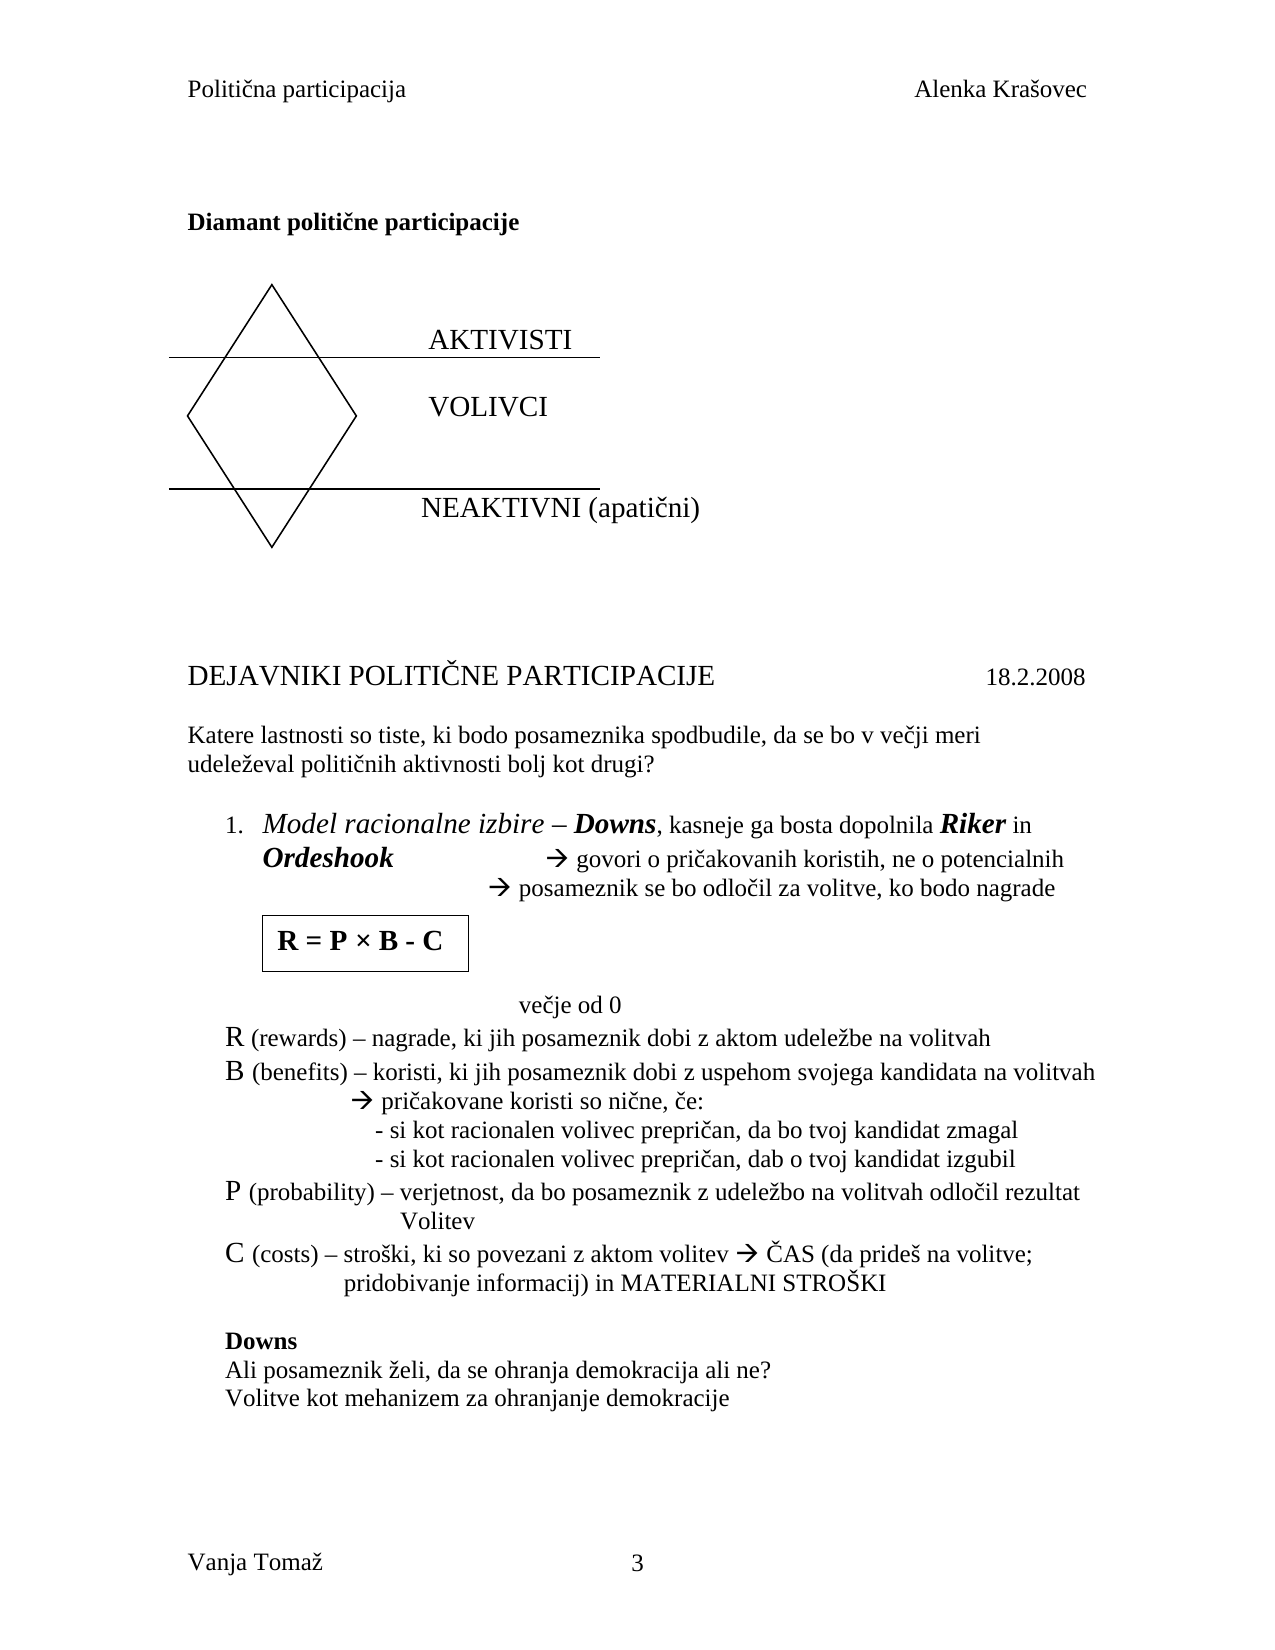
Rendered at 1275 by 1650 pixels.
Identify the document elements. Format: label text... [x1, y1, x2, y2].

text Volitev [225, 1206, 1106, 1235]
text P (probability) – verjetnost, da bo posameznik z udeležbo na volitvah odločil rezultat [225, 1173, 1106, 1206]
text večje od 0 [225, 991, 1087, 1019]
list Model racionalne izbire – Downs, kasneje ga bosta dopolnila Riker in Ordeshook  govori o pričakovanih koristih, ne o potencialnih [225, 806, 1087, 873]
text [187, 322, 246, 356]
text AKTIVISTI [298, 322, 1087, 356]
text DEJAVNIKI POLITIČNE PARTICIPACIJE 18.2.2008 [187, 658, 1087, 691]
text - si kot racionalen volivec prepričan, da bo tvoj kandidat zmagal [225, 1115, 1106, 1144]
text R (rewards) – nagrade, ki jih posameznik dobi z aktom udeležbe na volitvah [225, 1019, 1087, 1053]
text - si kot racionalen volivec prepričan, dab o tvoj kandidat izgubil [225, 1144, 1106, 1173]
text  posameznik se bo odločil za volitve, ko bodo nagrade [225, 873, 1087, 991]
text Downs [225, 1326, 1106, 1355]
text Katere lastnosti so tiste, ki bodo posameznika spodbudile, da se bo v večji meri udeleževal političnih aktivnosti bolj kot drugi? [187, 720, 1087, 778]
text pridobivanje informacij) in MATERIALNI STROŠKI [225, 1268, 1106, 1297]
text  pričakovane koristi so nične, če: [225, 1086, 1106, 1115]
text NEAKTIVNI (apatični) [289, 490, 1087, 524]
text B (benefits) – koristi, ki jih posameznik dobi z uspehom svojega kandidata na volitvah [225, 1053, 1106, 1086]
text VOLIVCI [341, 389, 1087, 423]
text Ali posameznik želi, da se ohranja demokracija ali ne? [225, 1355, 1106, 1383]
text [187, 389, 203, 413]
text C (costs) – stroški, ki so povezani z aktom volitev  ČAS (da prideš na volitve; [225, 1235, 1106, 1268]
text Volitve kot mehanizem za ohranjanje demokracije [225, 1383, 1106, 1412]
text Diamant politične participacije [187, 207, 1087, 236]
text [187, 490, 255, 524]
